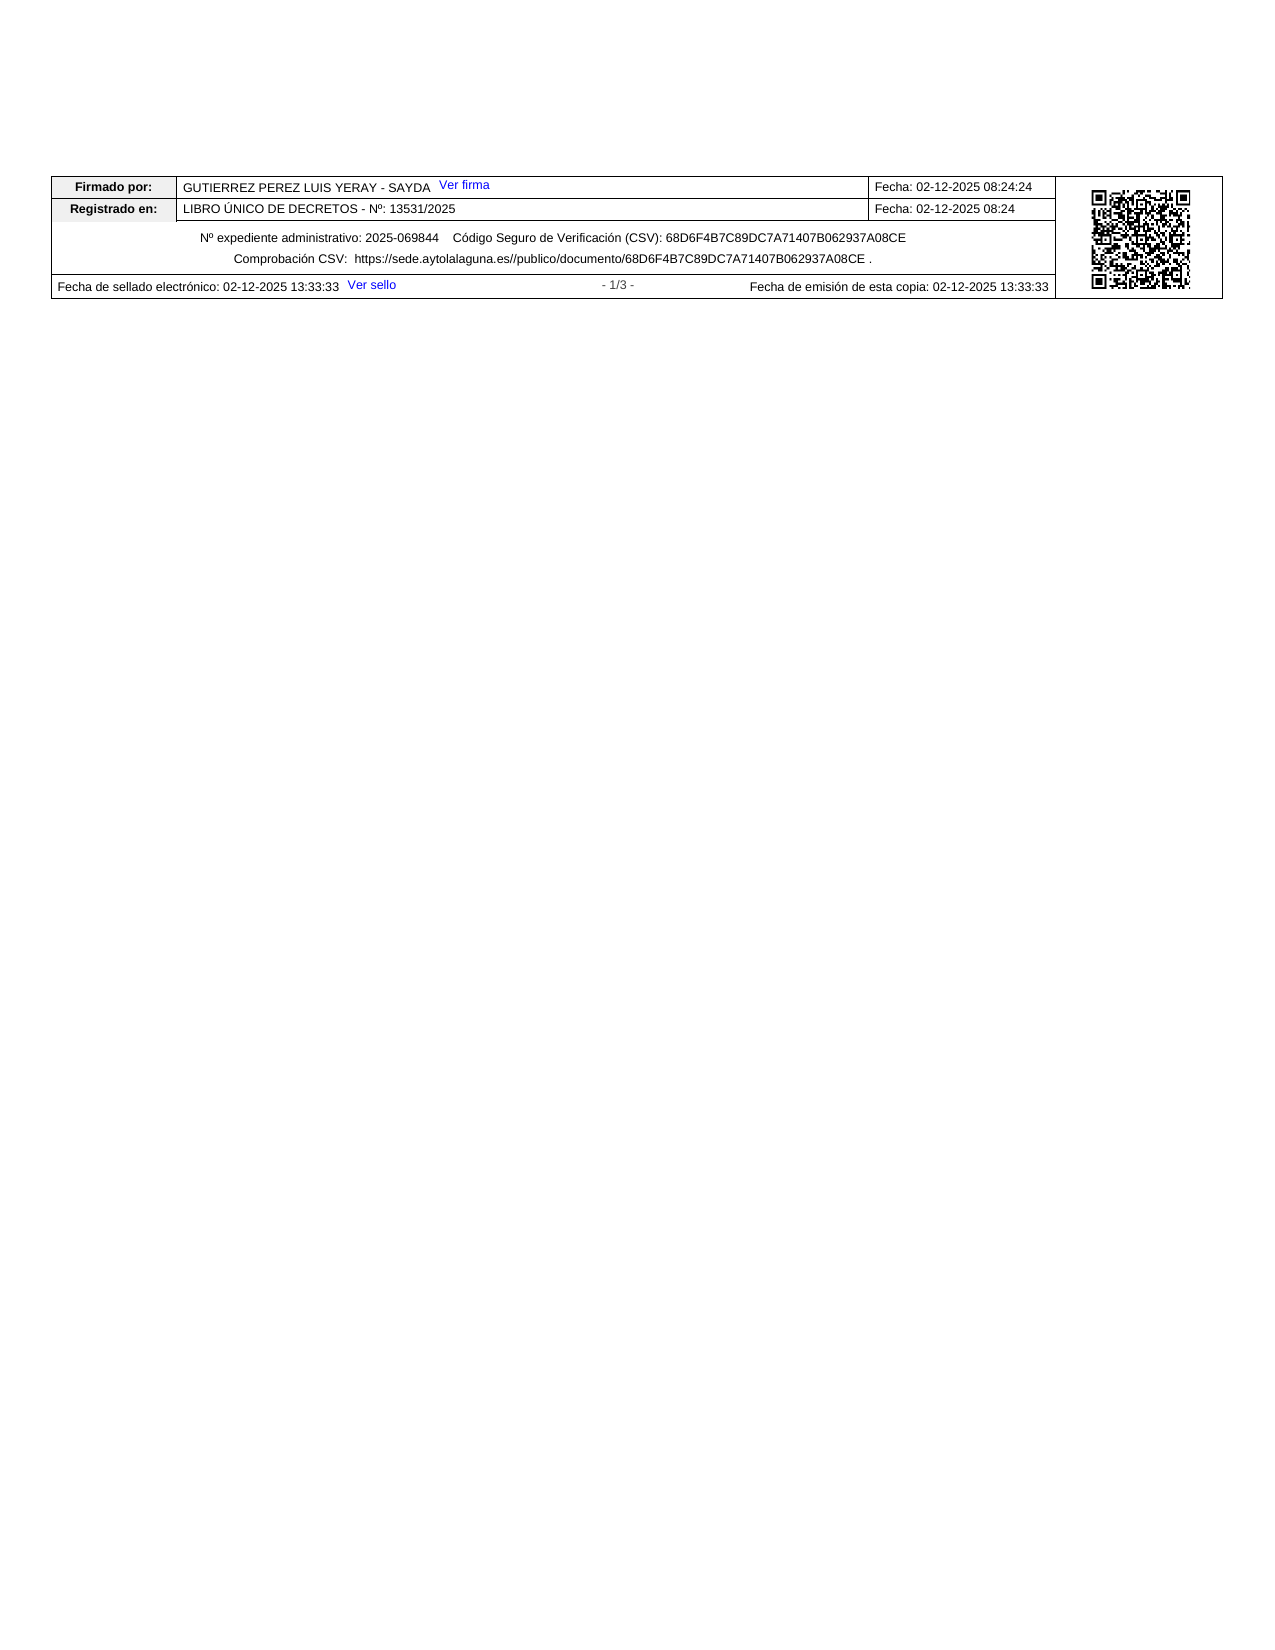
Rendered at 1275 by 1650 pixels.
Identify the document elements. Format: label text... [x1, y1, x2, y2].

table_cell Fecha: 02-12-2025 08:24 [869, 199, 1055, 220]
table_cell Nº expediente administrativo: 2025-069844 Código Seguro de Verificación (CSV): 68D6F4B7C89DC7A71407B062937A08CE Comprobación CSV: https://sede.aytolalaguna.es//publico/documento/68D6F4B7C89DC7A71407B062937A08CE . [52, 221, 1055, 274]
table_header GUTIERREZ PEREZ LUIS YERAY - SAYDA Ver firma [177, 177, 868, 198]
table_header [1056, 177, 1222, 298]
table_header Firmado por: [52, 177, 176, 198]
table_cell LIBRO ÚNICO DE DECRETOS - Nº: 13531/2025 [177, 199, 868, 220]
table_cell Fecha de sellado electrónico: 02-12-2025 13:33:33 Ver sello - 1/3 - Fecha de emisión de esta copia: 02-12-2025 13:33:33 [52, 275, 1055, 298]
table_cell Registrado en: [52, 199, 176, 220]
table_header Fecha: 02-12-2025 08:24:24 [869, 177, 1055, 198]
